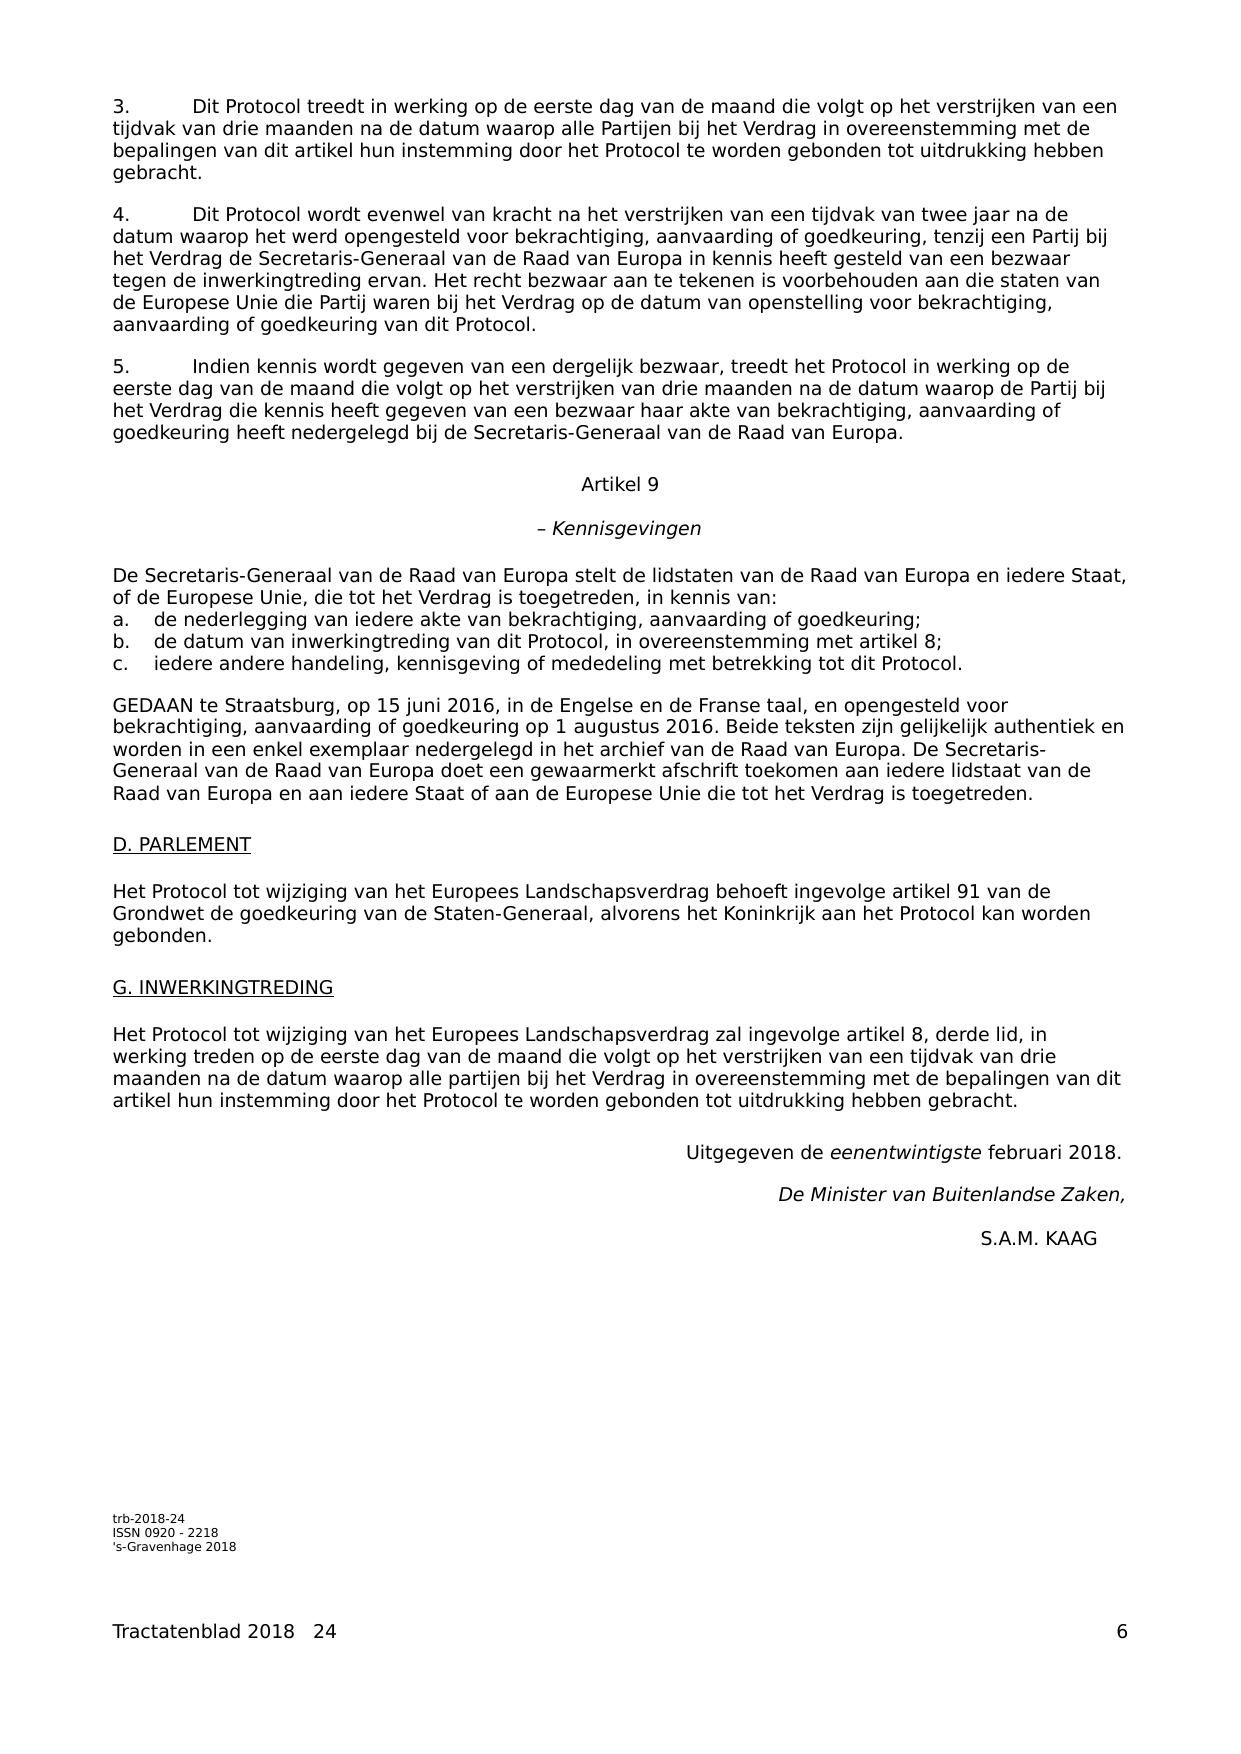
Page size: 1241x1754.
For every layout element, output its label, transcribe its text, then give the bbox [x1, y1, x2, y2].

text c. iedere andere handeling, kennisgeving of mededeling met betrekking tot dit Protocol. [112, 652, 1128, 674]
text 5. Indien kennis wordt gegeven van een dergelijk bezwaar, treedt het Protocol in werking op de eerste dag van de maand die volgt op het verstrijken van drie maanden na de datum waarop de Partij bij het Verdrag die kennis heeft gegeven van een bezwaar haar akte van bekrachtiging, aanvaarding of goedkeuring heeft nedergelegd bij de Secretaris-Generaal van de Raad van Europa. [112, 356, 1128, 444]
subtitle G. INWERKINGTREDING [112, 977, 1128, 999]
text trb-2018-24 [112, 1512, 346, 1526]
text a. de nederlegging van iedere akte van bekrachtiging, aanvaarding of goedkeuring; [112, 608, 1128, 631]
text 's-Gravenhage 2018 [112, 1540, 346, 1554]
text 4. Dit Protocol wordt evenwel van kracht na het verstrijken van een tijdvak van twee jaar na de datum waarop het werd opengesteld voor bekrachtiging, aanvaarding of goedkeuring, tenzij een Partij bij het Verdrag de Secretaris-Generaal van de Raad van Europa in kennis heeft gesteld van een bezwaar tegen de inwerkingtreding ervan. Het recht bezwaar aan te tekenen is voorbehouden aan die staten van de Europese Unie die Partij waren bij het Verdrag op de datum van openstelling voor bekrachtiging, aanvaarding of goedkeuring van dit Protocol. [112, 204, 1128, 336]
text ISSN 0920 - 2218 [112, 1526, 346, 1540]
subtitle D. PARLEMENT [112, 834, 1128, 856]
text Het Protocol tot wijziging van het Europees Landschapsverdrag behoeft ingevolge artikel 91 van de Grondwet de goedkeuring van de Staten-Generaal, alvorens het Koninkrijk aan het Protocol kan worden gebonden. [112, 881, 1128, 947]
text De Minister van Buitenlandse Zaken, S.A.M. KAAG [112, 1184, 1128, 1250]
text De Secretaris-Generaal van de Raad van Europa stelt de lidstaten van de Raad van Europa en iedere Staat, of de Europese Unie, die tot het Verdrag is toegetreden, in kennis van: [112, 564, 1128, 608]
text GEDAAN te Straatsburg, op 15 juni 2016, in de Engelse en de Franse taal, en opengesteld voor bekrachtiging, aanvaarding of goedkeuring op 1 augustus 2016. Beide teksten zijn gelijkelijk authentiek en worden in een enkel exemplaar nedergelegd in het archief van de Raad van Europa. De Secretaris-Generaal van de Raad van Europa doet een gewaarmerkt afschrift toekomen aan iedere lidstaat van de Raad van Europa en aan iedere Staat of aan de Europese Unie die tot het Verdrag is toegetreden. [112, 694, 1128, 804]
text Het Protocol tot wijziging van het Europees Landschapsverdrag zal ingevolge artikel 8, derde lid, in werking treden op de eerste dag van de maand die volgt op het verstrijken van een tijdvak van drie maanden na de datum waarop alle partijen bij het Verdrag in overeenstemming met de bepalingen van dit artikel hun instemming door het Protocol te worden gebonden tot uitdrukking hebben gebracht. [112, 1024, 1128, 1112]
text b. de datum van inwerkingtreding van dit Protocol, in overeenstemming met artikel 8; [112, 631, 1128, 652]
subtitle Artikel 9 – Kennisgevingen [112, 474, 1128, 539]
text Uitgegeven de eenentwintigste februari 2018. [112, 1142, 1128, 1164]
text 3. Dit Protocol treedt in werking op de eerste dag van de maand die volgt op het verstrijken van een tijdvak van drie maanden na de datum waarop alle Partijen bij het Verdrag in overeenstemming met de bepalingen van dit artikel hun instemming door het Protocol te worden gebonden tot uitdrukking hebben gebracht. [112, 96, 1128, 184]
